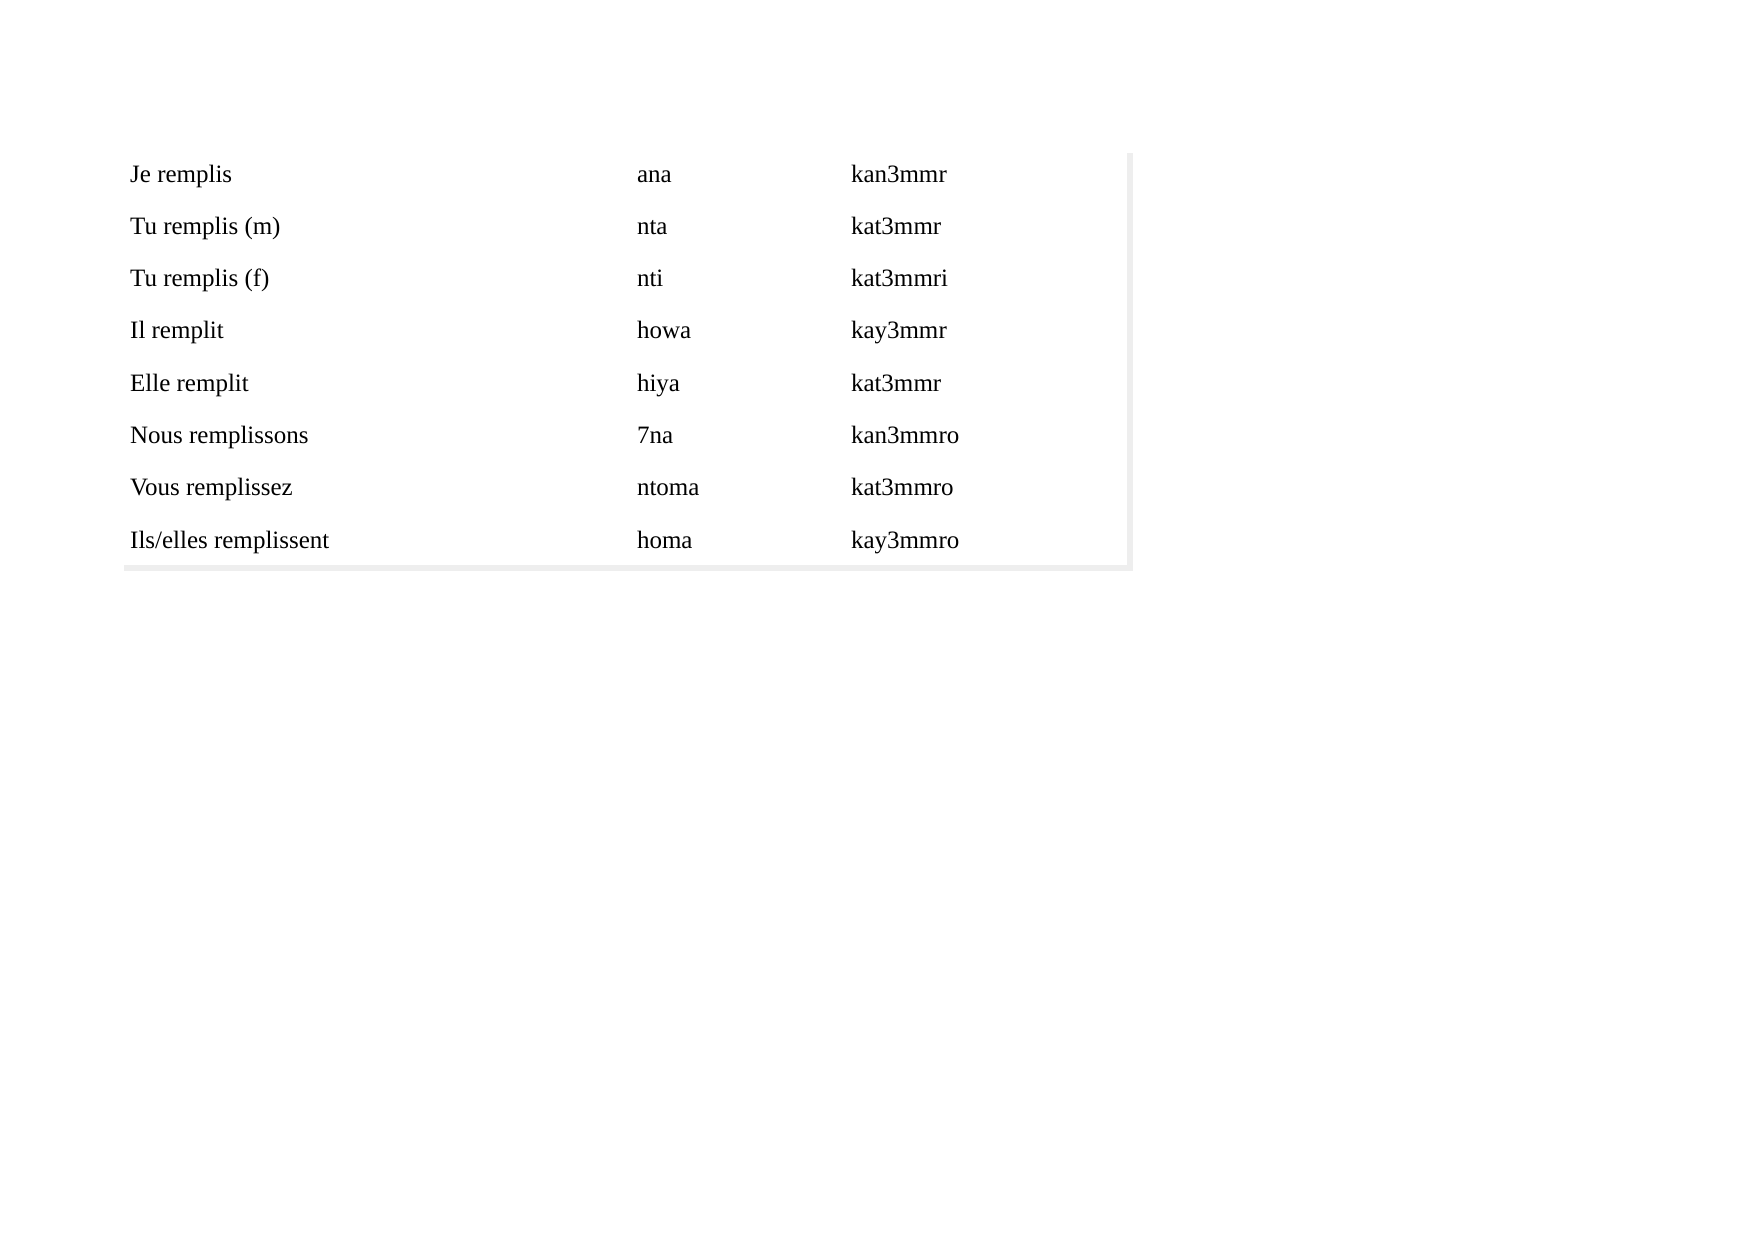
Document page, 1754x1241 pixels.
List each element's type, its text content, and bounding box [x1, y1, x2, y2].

table_cell homa [625, 513, 839, 565]
table_cell Tu remplis (f) [118, 251, 625, 304]
table_cell Vous remplissez [118, 461, 625, 513]
table_cell hiya [625, 356, 839, 408]
table_cell kat3mmr [839, 199, 1127, 251]
table_cell Elle remplit [118, 356, 625, 408]
table_cell Nous remplissons [118, 408, 625, 461]
table_cell kay3mmr [839, 304, 1127, 356]
table_header ana [625, 147, 839, 199]
table_cell 7na [625, 408, 839, 461]
table_cell nti [625, 251, 839, 304]
table_header kan3mmr [839, 147, 1127, 199]
table_cell kat3mmri [839, 251, 1127, 304]
table_cell Il remplit [118, 304, 625, 356]
table_cell kay3mmro [839, 513, 1127, 565]
table_cell nta [625, 199, 839, 251]
table_cell kat3mmro [839, 461, 1127, 513]
table_cell howa [625, 304, 839, 356]
table_cell Ils/elles remplissent [118, 513, 625, 565]
table_cell kan3mmro [839, 408, 1127, 461]
table_cell Tu remplis (m) [118, 199, 625, 251]
table_cell ntoma [625, 461, 839, 513]
table_header Je remplis [118, 147, 625, 199]
table_cell kat3mmr [839, 356, 1127, 408]
